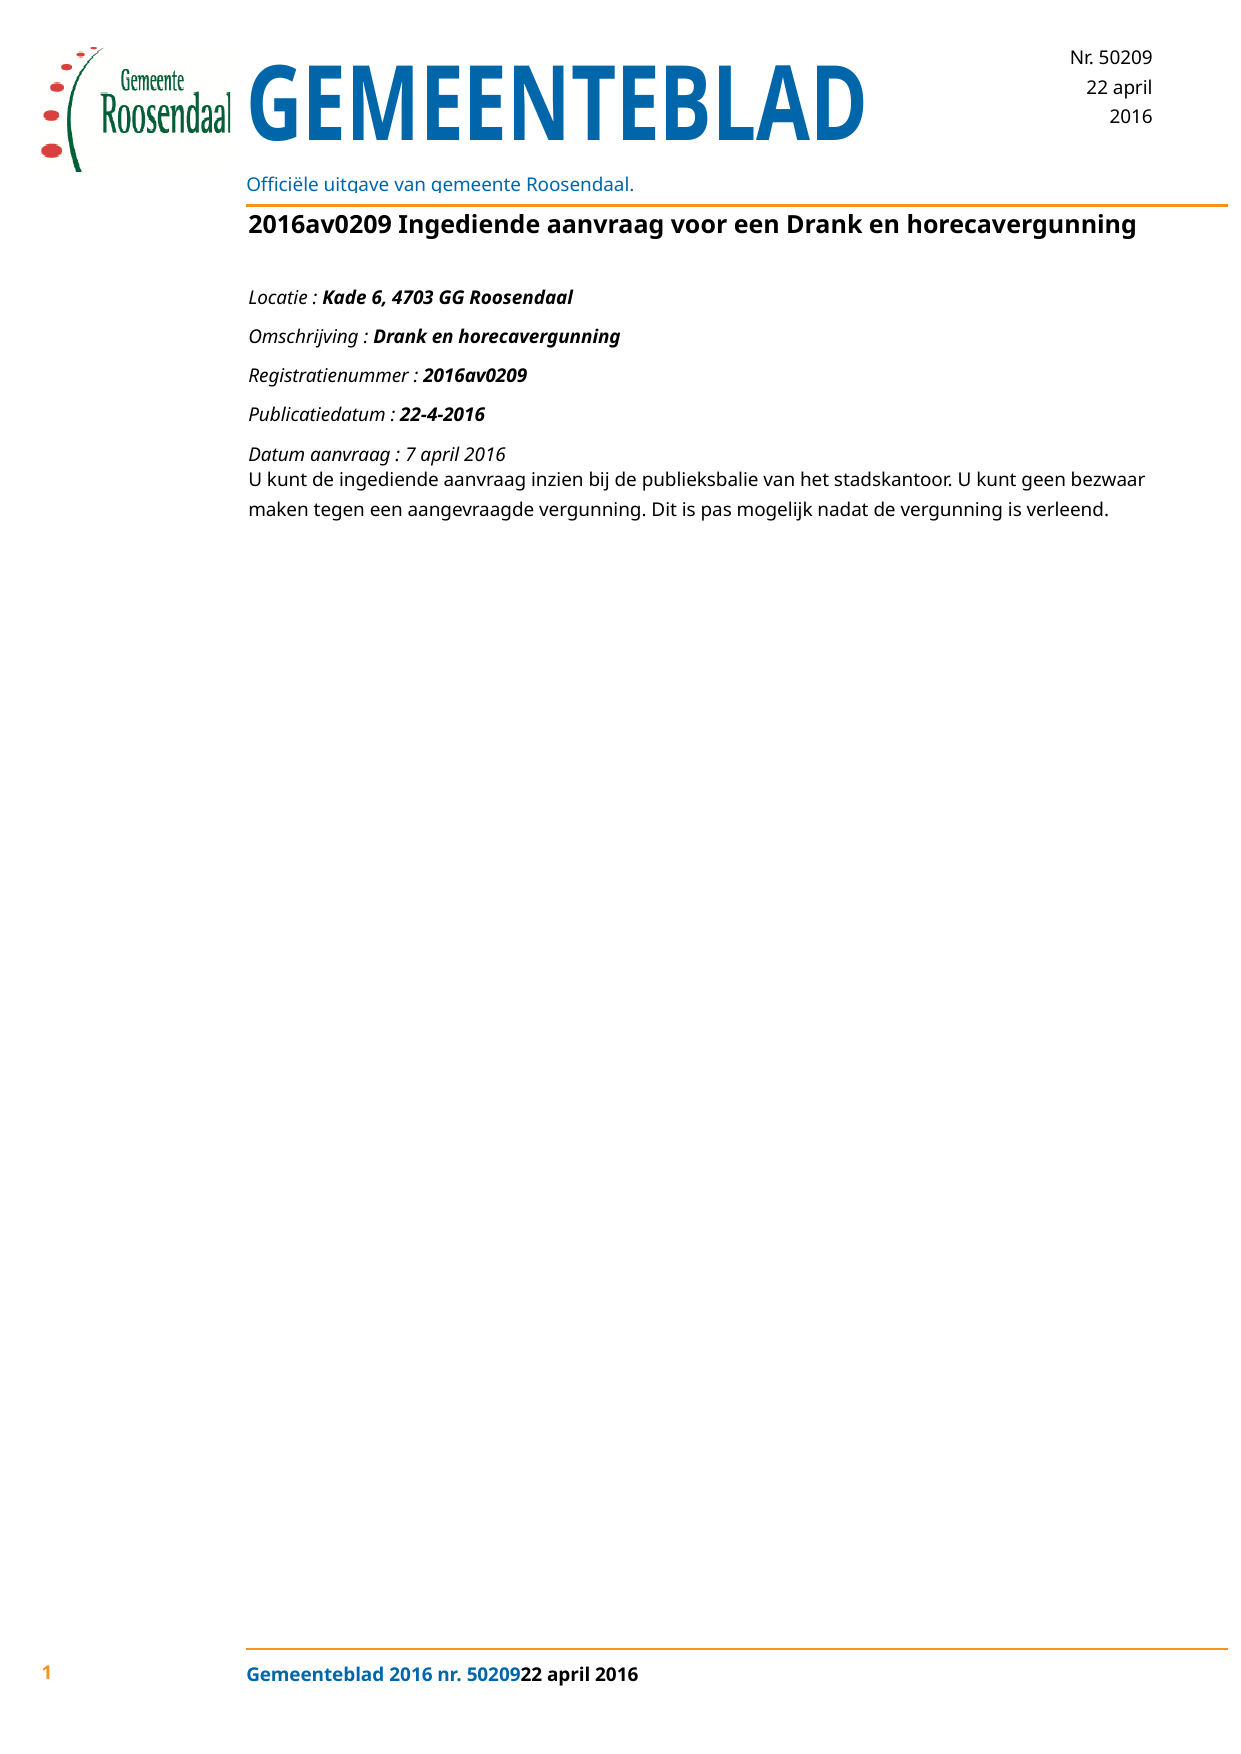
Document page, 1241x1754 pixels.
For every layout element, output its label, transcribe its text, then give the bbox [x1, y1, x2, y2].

text Omschrijving : Drank en horecavergunning [248, 323, 1152, 349]
text 2016av0209 Ingediende aanvraag voor een Drank en horecavergunning [248, 207, 1152, 241]
text Registratienummer : 2016av0209 [248, 362, 1152, 388]
text U kunt de ingediende aanvraag inzien bij de publieksbalie van het stadskantoor. U kunt geen bezwaar maken tegen een aangevraagde vergunning. Dit is pas mogelijk nadat de vergunning is verleend. [248, 467, 1152, 522]
text Publicatiedatum : 22-4-2016 [248, 402, 1152, 427]
text Datum aanvraag : 7 april 2016 [248, 441, 1152, 467]
text Locatie : Kade 6, 4703 GG Roosendaal [248, 284, 1152, 309]
picture [41, 47, 231, 172]
